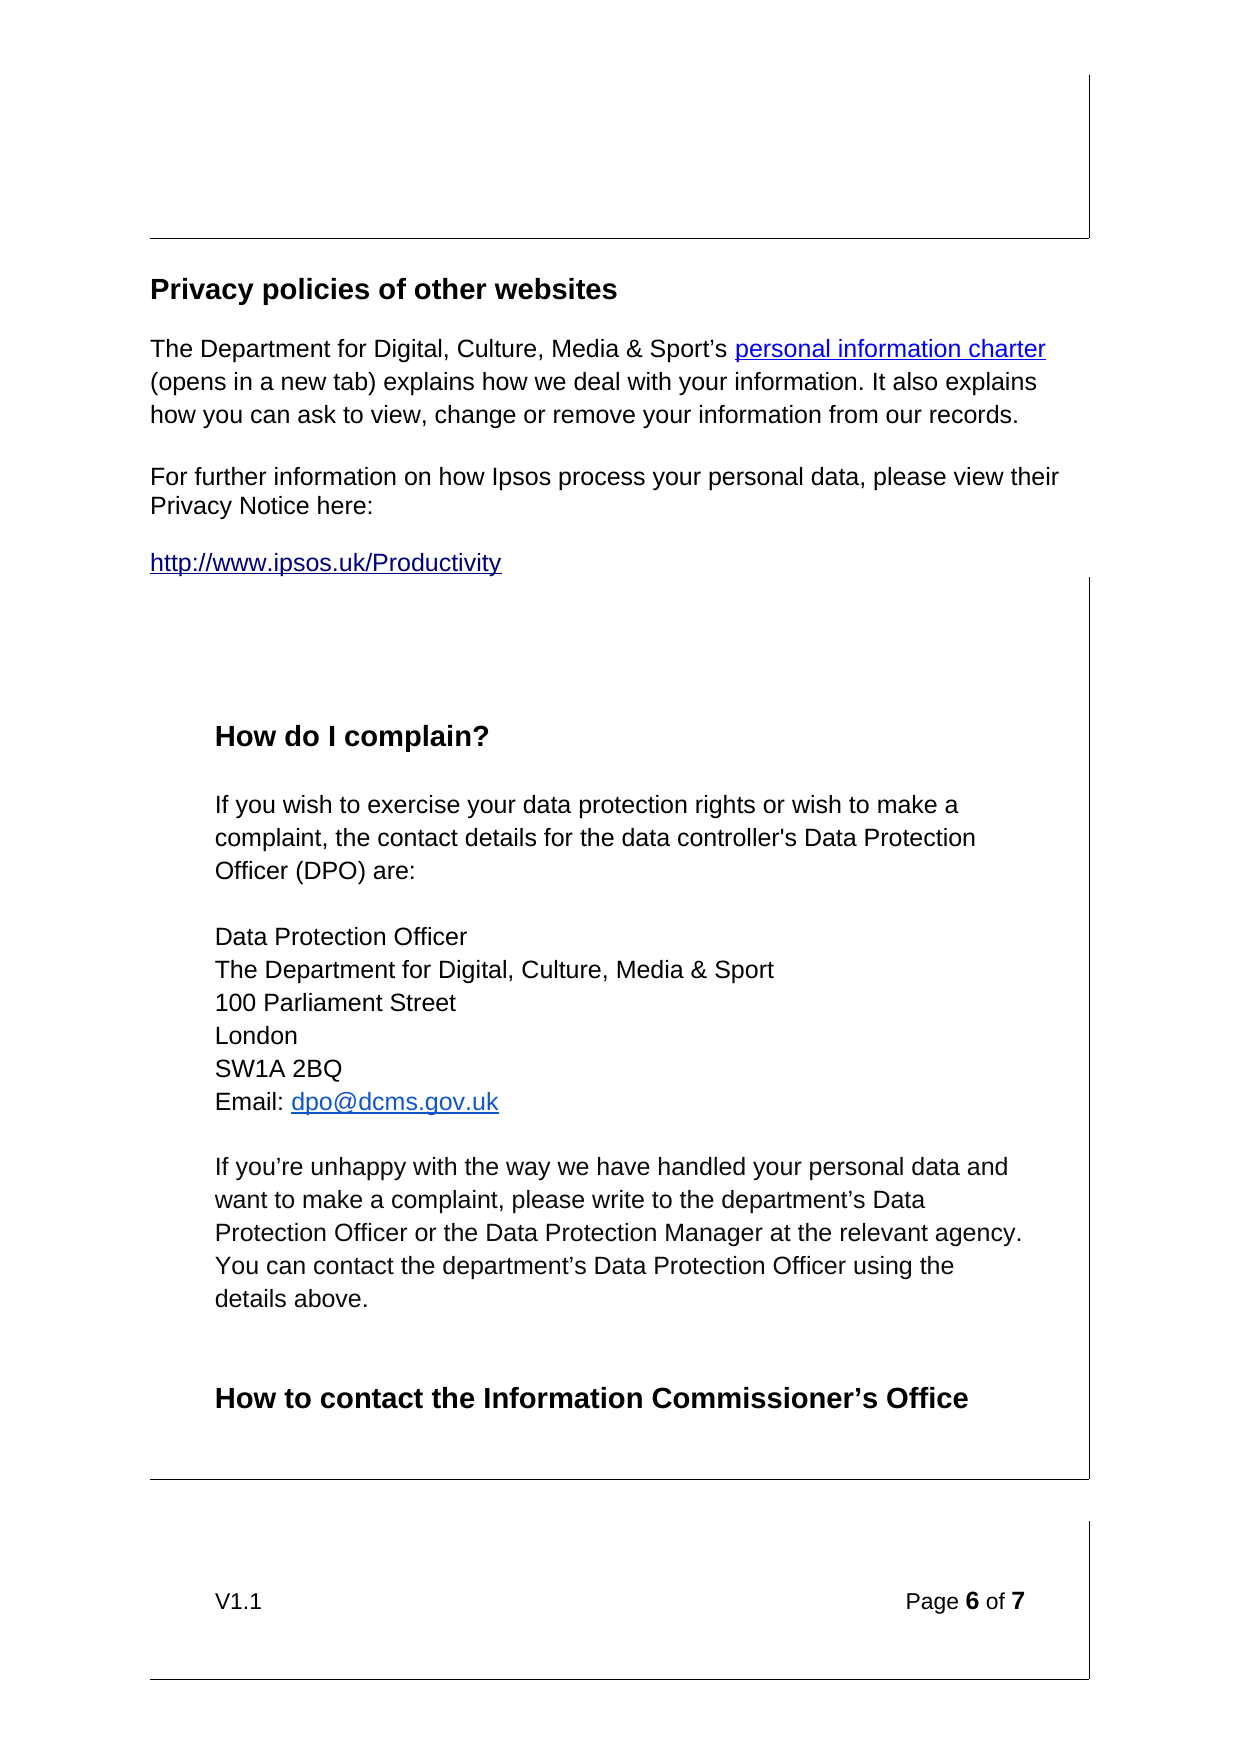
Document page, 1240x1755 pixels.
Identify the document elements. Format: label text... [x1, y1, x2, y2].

text Privacy policies of other websites [150, 272, 1089, 305]
text Data Protection Officer [150, 858, 1089, 891]
text If you’re unhappy with the way we have handled your personal data and want to make a complaint, please write to the department’s Data Protection Officer or the Data Protection Manager at the relevant agency. You can contact the department’s Data Protection Officer using the details above. [150, 1087, 1089, 1312]
text The Department for Digital, Culture, Media & Sport’s personal information charter (opens in a new tab) explains how we deal with your information. It also explains how you can ask to view, change or remove your information from our records. [150, 334, 1089, 429]
text How to contact the Information Commissioner’s Office [150, 1316, 1089, 1479]
text How do I complain? [150, 654, 1089, 726]
text http://www.ipsos.uk/Productivity [150, 548, 1089, 577]
text If you wish to exercise your data protection rights or wish to make a complaint, the contact details for the data controller's Data Protection Officer (DPO) are: [150, 726, 1089, 858]
text The Department for Digital, Culture, Media & Sport [150, 891, 1089, 924]
text London [150, 957, 1089, 990]
text For further information on how Ipsos process your personal data, please view their Privacy Notice here: [150, 462, 1089, 519]
text Email: dpo@dcms.gov.uk [150, 1023, 1089, 1087]
text SW1A 2BQ [150, 990, 1089, 1023]
text 100 Parliament Street [150, 924, 1089, 957]
